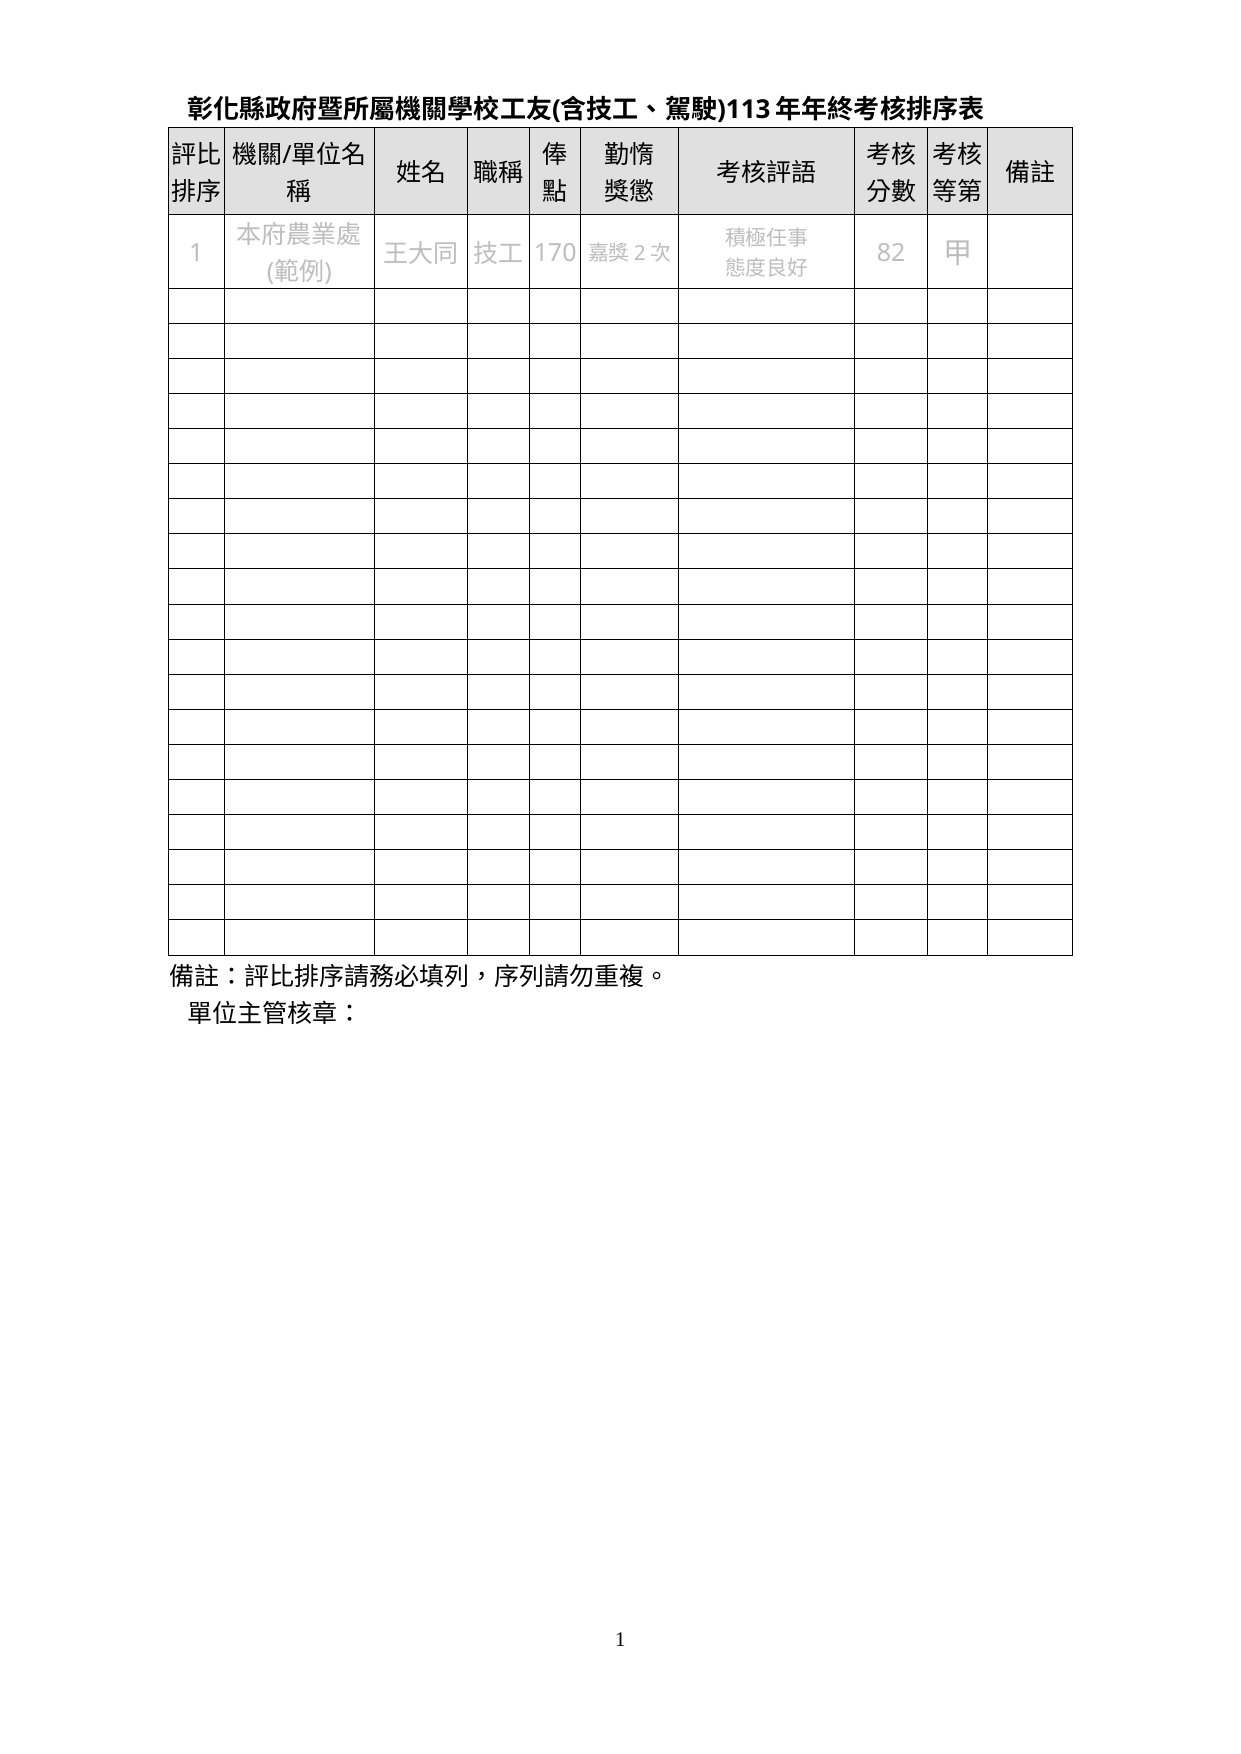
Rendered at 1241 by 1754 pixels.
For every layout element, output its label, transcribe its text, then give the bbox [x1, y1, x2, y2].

table_cell [169, 289, 224, 323]
table_cell [375, 675, 467, 709]
table_cell [530, 815, 580, 849]
table_cell [855, 640, 927, 674]
table_cell [375, 920, 467, 954]
table_cell [855, 745, 927, 779]
table_cell [988, 215, 1072, 287]
table_cell [530, 640, 580, 674]
table_cell [530, 569, 580, 603]
table_cell [225, 640, 374, 674]
table_cell [375, 780, 467, 814]
table_cell [375, 324, 467, 358]
table_cell [375, 464, 467, 498]
table_cell [855, 394, 927, 428]
table_cell [855, 464, 927, 498]
table_cell [530, 429, 580, 463]
table_cell [375, 499, 467, 533]
table_cell [468, 464, 529, 498]
table_cell [530, 780, 580, 814]
table_cell [928, 605, 987, 638]
table_cell [375, 885, 467, 919]
table_header 俸點 [530, 128, 580, 214]
table_cell [375, 394, 467, 428]
table_header 姓名 [375, 128, 467, 214]
table_cell [225, 429, 374, 463]
table_cell [855, 534, 927, 568]
table_cell [928, 640, 987, 674]
table_cell [169, 429, 224, 463]
table_cell [928, 815, 987, 849]
table_cell [581, 394, 678, 428]
table_cell [468, 710, 529, 744]
table_cell [855, 780, 927, 814]
table_cell [855, 359, 927, 393]
table_header 評比排序 [169, 128, 224, 214]
table_cell [855, 499, 927, 533]
table_cell [581, 780, 678, 814]
table_cell [225, 815, 374, 849]
table_cell [468, 675, 529, 709]
table_header 考核等第 [928, 128, 987, 214]
table_cell [468, 359, 529, 393]
table_cell [225, 394, 374, 428]
table_cell [375, 640, 467, 674]
table_cell [468, 815, 529, 849]
table_cell [375, 710, 467, 744]
table_cell [679, 569, 854, 603]
table_cell 1 [169, 215, 224, 287]
table_cell 甲 [928, 215, 987, 287]
table_cell [581, 534, 678, 568]
table_cell [581, 605, 678, 638]
table_cell [928, 569, 987, 603]
table_cell [988, 780, 1072, 814]
table_cell [928, 359, 987, 393]
table_cell [225, 675, 374, 709]
table_cell [169, 394, 224, 428]
table_cell [581, 569, 678, 603]
table_cell [581, 499, 678, 533]
table_cell [928, 499, 987, 533]
table_cell [468, 324, 529, 358]
table_cell [988, 359, 1072, 393]
table_cell [530, 745, 580, 779]
table_cell [169, 534, 224, 568]
table_cell [468, 499, 529, 533]
table_cell [928, 780, 987, 814]
table_cell 82 [855, 215, 927, 287]
table_cell [679, 534, 854, 568]
table_cell [679, 850, 854, 884]
table_cell [581, 920, 678, 954]
table_cell [988, 675, 1072, 709]
table_cell [169, 815, 224, 849]
table_cell [988, 640, 1072, 674]
table_cell [530, 464, 580, 498]
table_cell 本府農業處(範例) [225, 215, 374, 287]
table_cell [928, 920, 987, 954]
table_cell [855, 324, 927, 358]
table_cell [679, 499, 854, 533]
table_cell [581, 745, 678, 779]
table_cell [530, 710, 580, 744]
table_cell [468, 850, 529, 884]
table_cell [679, 710, 854, 744]
table_cell [530, 324, 580, 358]
table_cell [225, 885, 374, 919]
table_header 備註 [988, 128, 1072, 214]
table_cell [468, 429, 529, 463]
table_cell [225, 534, 374, 568]
table_cell [679, 640, 854, 674]
table_cell [375, 569, 467, 603]
table_cell [855, 850, 927, 884]
table_cell [855, 675, 927, 709]
table_cell [855, 815, 927, 849]
table_cell [581, 675, 678, 709]
table_cell [169, 850, 224, 884]
table_cell 王大同 [375, 215, 467, 287]
table_cell [855, 885, 927, 919]
table_cell [679, 920, 854, 954]
table_cell [855, 920, 927, 954]
table_cell [468, 394, 529, 428]
table_cell [530, 359, 580, 393]
table_cell [225, 850, 374, 884]
table_cell [169, 640, 224, 674]
table_cell [530, 920, 580, 954]
table_cell [928, 289, 987, 323]
table_cell [581, 289, 678, 323]
table_cell 技工 [468, 215, 529, 287]
table_cell [169, 569, 224, 603]
table_cell [855, 710, 927, 744]
table_cell [988, 464, 1072, 498]
table_cell [988, 569, 1072, 603]
table_cell [581, 640, 678, 674]
table_cell [530, 394, 580, 428]
table_cell [530, 289, 580, 323]
table_cell [225, 780, 374, 814]
table_cell [928, 324, 987, 358]
table_cell [530, 885, 580, 919]
table_cell [468, 534, 529, 568]
table_cell [169, 780, 224, 814]
table_cell [928, 885, 987, 919]
table_cell [225, 605, 374, 638]
table_cell [375, 850, 467, 884]
table_cell [988, 920, 1072, 954]
table_cell [530, 605, 580, 638]
table_cell [468, 920, 529, 954]
table_cell [679, 429, 854, 463]
table_cell [225, 359, 374, 393]
table_cell 積極任事 態度良好 [679, 215, 854, 287]
table_cell [988, 324, 1072, 358]
table_cell [225, 499, 374, 533]
table_cell [468, 605, 529, 638]
table_cell [581, 850, 678, 884]
table_cell [988, 815, 1072, 849]
table_cell [468, 780, 529, 814]
table_cell 170 [530, 215, 580, 287]
table_header 考核評語 [679, 128, 854, 214]
table_cell [225, 920, 374, 954]
table_cell [169, 885, 224, 919]
table_cell [928, 745, 987, 779]
table_cell [169, 464, 224, 498]
table_cell [169, 499, 224, 533]
table_header 職稱 [468, 128, 529, 214]
table_cell [581, 815, 678, 849]
table_header 機關/單位名稱 [225, 128, 374, 214]
table_cell [679, 815, 854, 849]
table_cell [581, 359, 678, 393]
table_cell [988, 534, 1072, 568]
table_cell [169, 324, 224, 358]
table_cell [679, 780, 854, 814]
table_header 勤惰 獎懲 [581, 128, 678, 214]
table_cell [375, 289, 467, 323]
text 單位主管核章： [187, 993, 1053, 1031]
table_cell [988, 885, 1072, 919]
table_cell [225, 710, 374, 744]
table_cell [679, 675, 854, 709]
table_cell [679, 885, 854, 919]
table_cell [375, 429, 467, 463]
text 備註：評比排序請務必填列，序列請勿重複。 [169, 956, 1053, 993]
table_cell [375, 534, 467, 568]
table_cell [855, 289, 927, 323]
table_cell [468, 885, 529, 919]
table_cell [375, 745, 467, 779]
table_cell [988, 499, 1072, 533]
table_cell [679, 605, 854, 638]
table_cell [581, 429, 678, 463]
table_cell [928, 850, 987, 884]
table_cell [988, 429, 1072, 463]
table_cell [169, 745, 224, 779]
table_cell [928, 675, 987, 709]
table_cell [679, 324, 854, 358]
table_cell [225, 569, 374, 603]
table_cell [679, 745, 854, 779]
table_cell [988, 394, 1072, 428]
table_cell [679, 394, 854, 428]
table_cell [581, 464, 678, 498]
table_cell [169, 920, 224, 954]
table_cell [855, 605, 927, 638]
table_cell [679, 464, 854, 498]
table_cell [855, 569, 927, 603]
table_cell [581, 710, 678, 744]
table_cell [225, 464, 374, 498]
table_cell [581, 324, 678, 358]
table_cell [988, 289, 1072, 323]
table_cell [530, 534, 580, 568]
table_cell [375, 815, 467, 849]
table_cell [928, 534, 987, 568]
table_cell [530, 850, 580, 884]
table_cell [988, 605, 1072, 638]
table_cell [928, 464, 987, 498]
table_cell [468, 745, 529, 779]
table_cell [468, 569, 529, 603]
table_cell [988, 850, 1072, 884]
table_cell [679, 359, 854, 393]
table_cell [169, 675, 224, 709]
table_header 考核分數 [855, 128, 927, 214]
table_cell 嘉獎2次 [581, 215, 678, 287]
table_cell [225, 745, 374, 779]
table_cell [169, 605, 224, 638]
table_cell [928, 394, 987, 428]
table_cell [581, 885, 678, 919]
table_cell [928, 429, 987, 463]
table_cell [468, 640, 529, 674]
table_cell [988, 745, 1072, 779]
table_cell [169, 710, 224, 744]
table_cell [375, 605, 467, 638]
table_cell [225, 324, 374, 358]
table_cell [530, 499, 580, 533]
table_cell [855, 429, 927, 463]
table_cell [225, 289, 374, 323]
table_cell [530, 675, 580, 709]
table_cell [169, 359, 224, 393]
table_cell [988, 710, 1072, 744]
table_cell [468, 289, 529, 323]
table_cell [679, 289, 854, 323]
table_cell [928, 710, 987, 744]
table_cell [375, 359, 467, 393]
